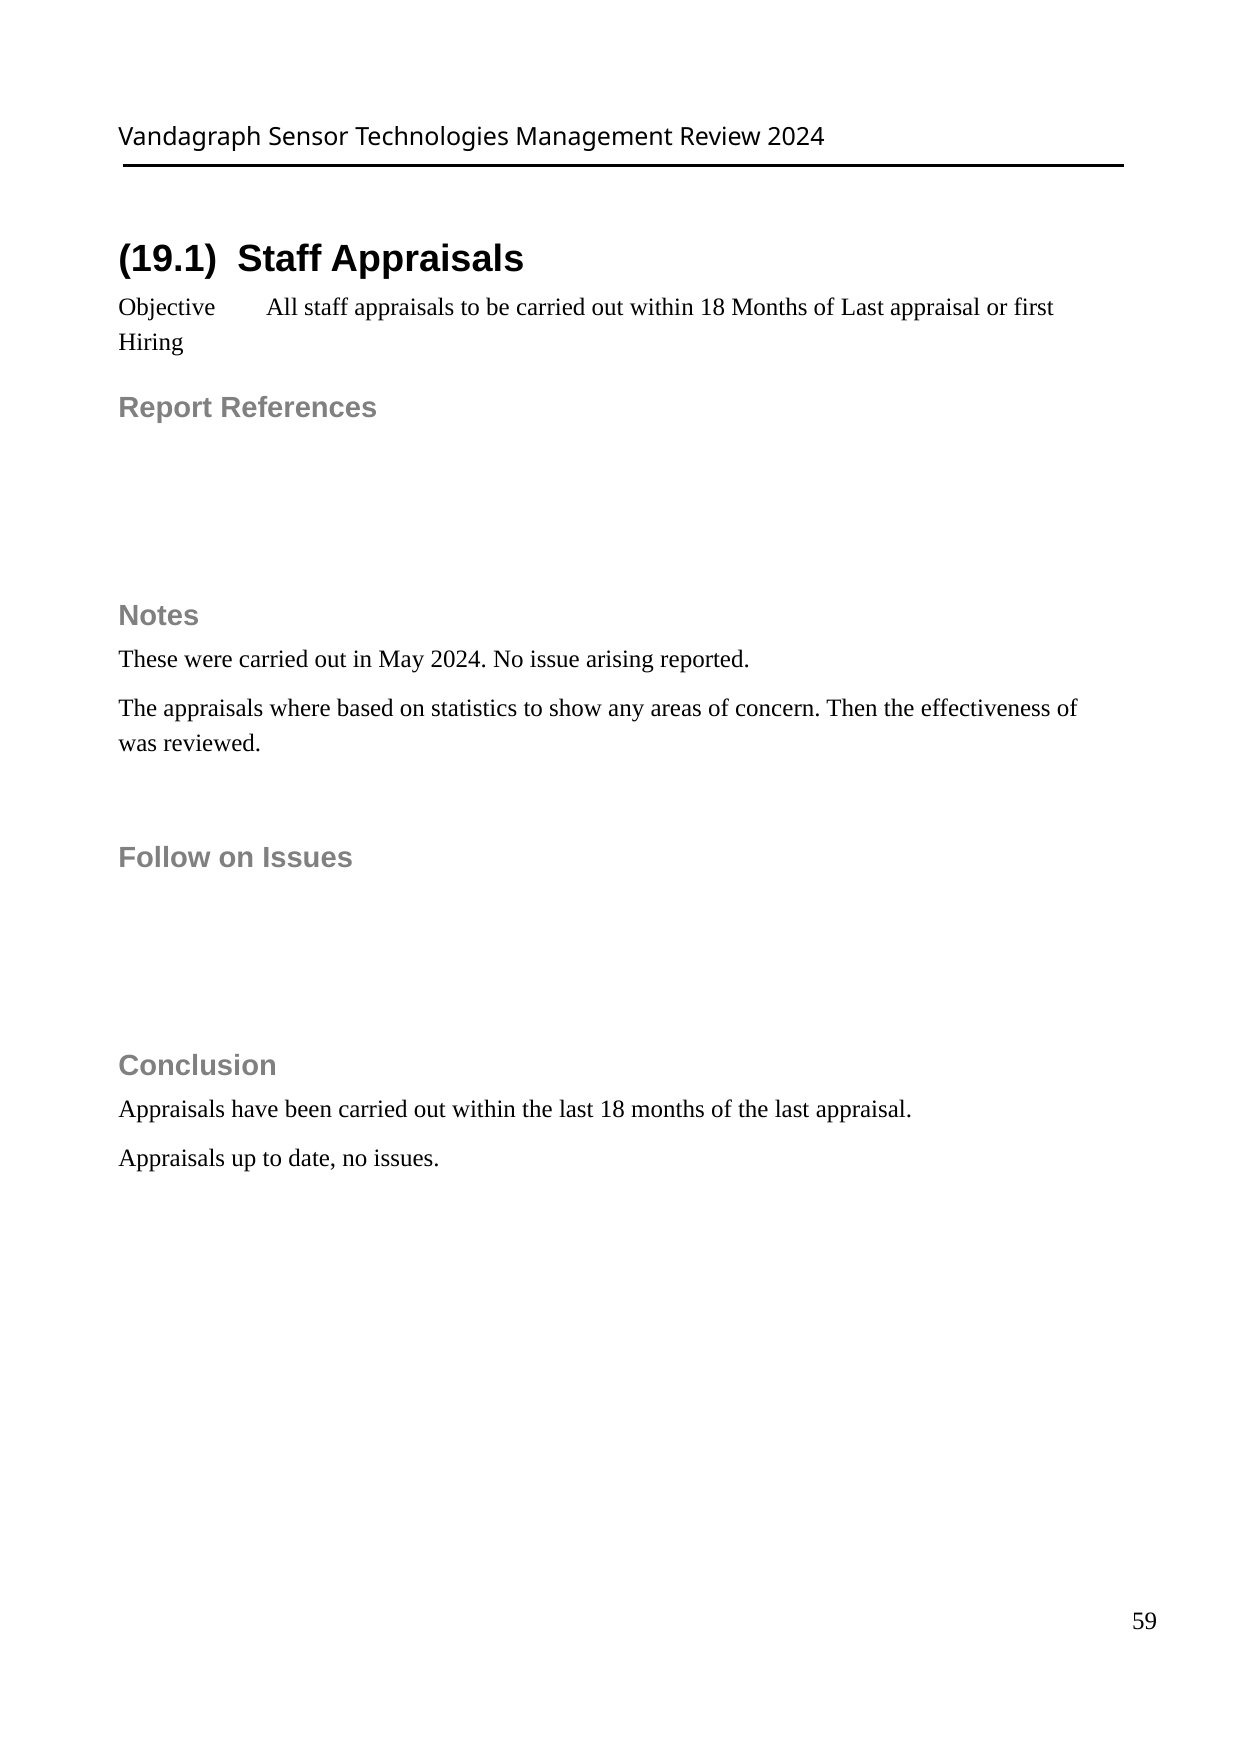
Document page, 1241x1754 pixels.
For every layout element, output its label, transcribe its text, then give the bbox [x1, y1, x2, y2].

text These were carried out in May 2024. No issue arising reported. [118, 644, 1122, 673]
text Appraisals up to date, no issues. [118, 1143, 1122, 1172]
subtitle (19.1) Staff Appraisals [118, 236, 1122, 279]
text The appraisals where based on statistics to show any areas of concern. Then the effectiveness of was reviewed. [118, 693, 1122, 756]
subtitle Notes [118, 598, 1122, 632]
subtitle Conclusion [118, 1048, 1122, 1082]
subtitle Report References [118, 390, 1122, 424]
text Objective All staff appraisals to be carried out within 18 Months of Last appraisal or first Hiring [118, 292, 1122, 355]
text Appraisals have been carried out within the last 18 months of the last appraisal. [118, 1094, 1122, 1123]
subtitle Follow on Issues [118, 840, 1122, 874]
